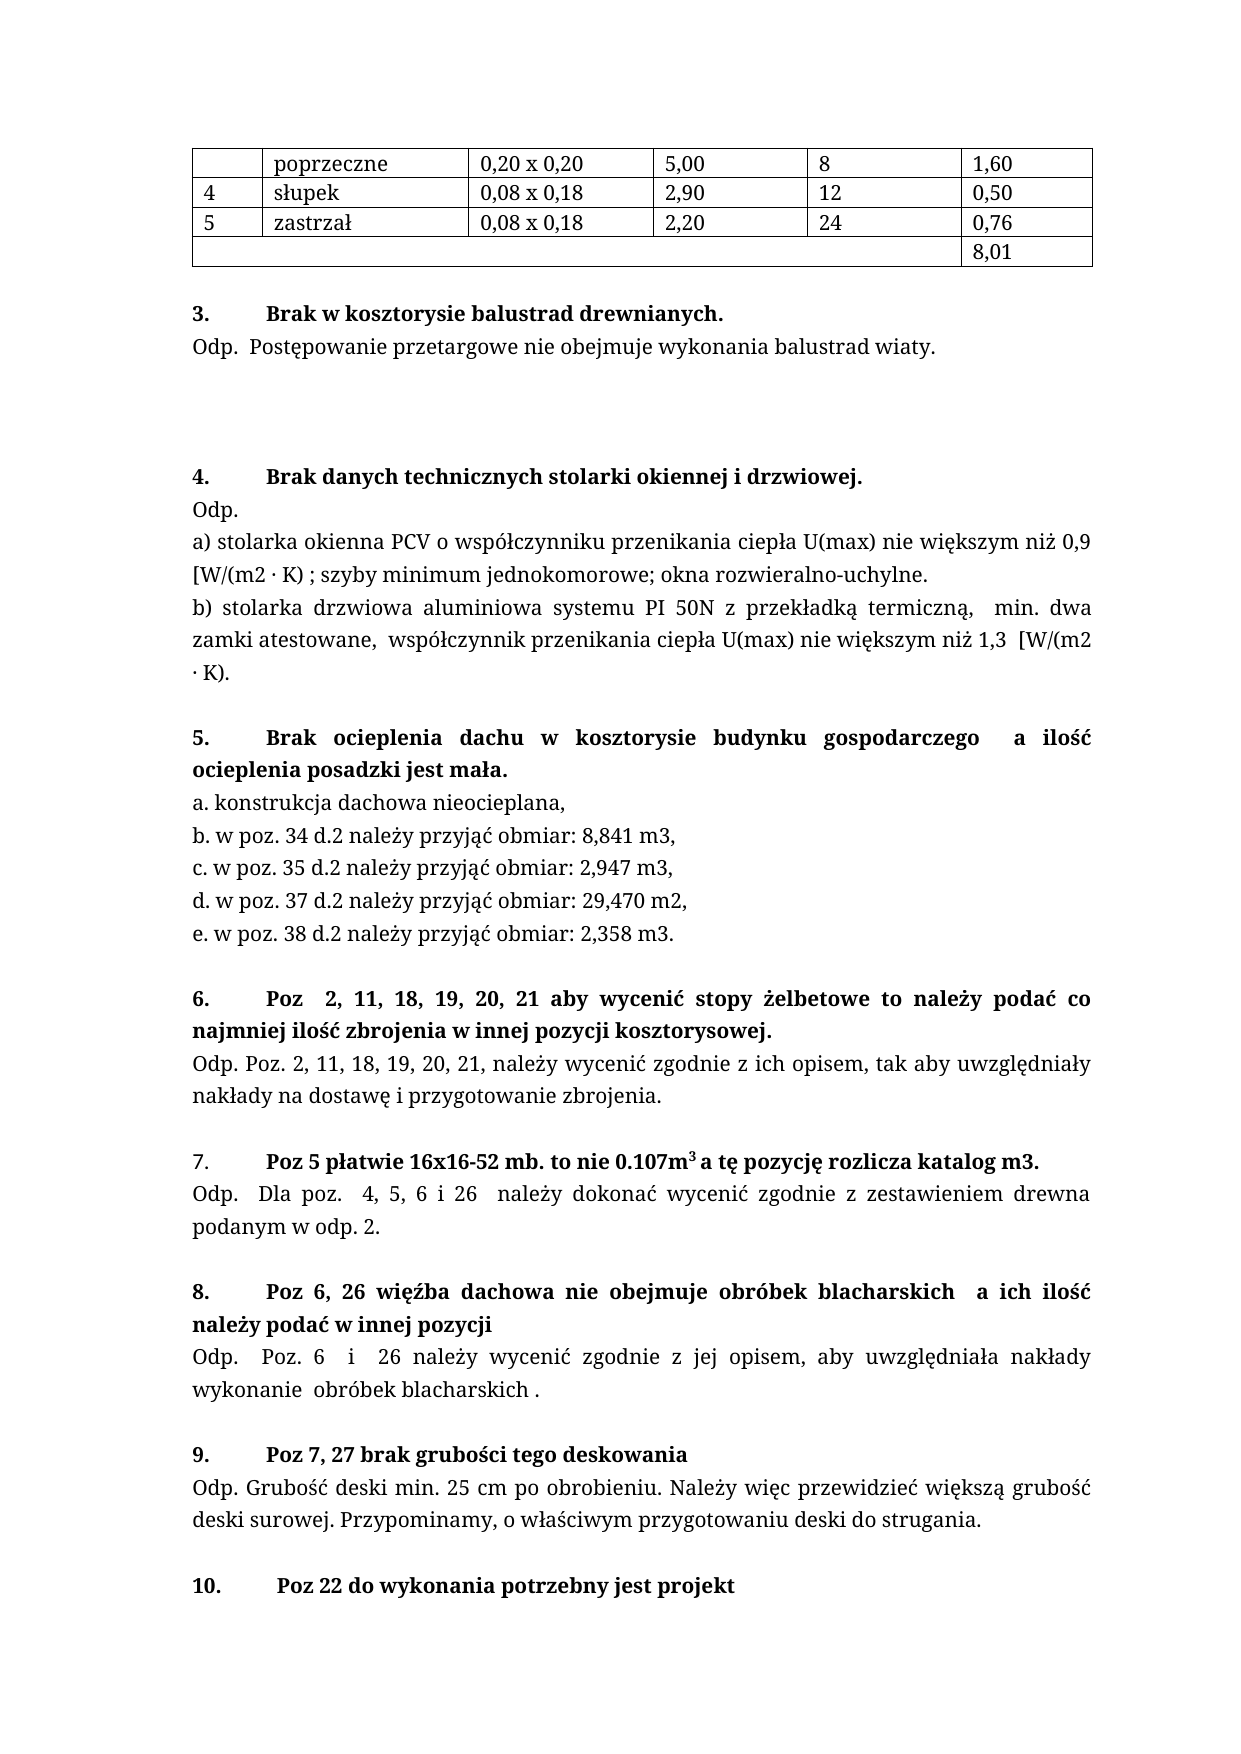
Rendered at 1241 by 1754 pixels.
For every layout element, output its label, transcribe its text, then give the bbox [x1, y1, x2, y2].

table_cell [193, 149, 262, 177]
text b. w poz. 34 d.2 należy przyjąć obmiar: 8,841 m3, [192, 821, 1093, 849]
text Odp. Dla poz. 4, 5, 6 i 26 należy dokonać wycenić zgodnie z zestawieniem drewna podanym w odp. 2. [192, 1179, 1093, 1241]
text Odp. Postępowanie przetargowe nie obejmuje wykonania balustrad wiaty. [192, 332, 1093, 360]
table_cell 5 [193, 208, 262, 236]
list Poz 7, 27 brak grubości tego deskowania [192, 1440, 1093, 1469]
table_cell [193, 237, 961, 266]
text c. w poz. 35 d.2 należy przyjąć obmiar: 2,947 m3, [192, 853, 1093, 882]
text b) stolarka drzwiowa aluminiowa systemu PI 50N z przekładką termiczną, min. dwa zamki atestowane, współczynnik przenikania ciepła U(max) nie większym niż 1,3 [W/(m2 · K). [192, 593, 1093, 686]
table_cell 0,76 [962, 208, 1092, 236]
text Odp. Poz. 6 i 26 należy wycenić zgodnie z jej opisem, aby uwzględniała nakłady wykonanie obróbek blacharskich . [192, 1342, 1093, 1403]
table_cell 24 [808, 208, 961, 236]
list Poz 2, 11, 18, 19, 20, 21 aby wycenić stopy żelbetowe to należy podać co najmniej ilość zbrojenia w innej pozycji kosztorysowej. [192, 984, 1093, 1045]
list Brak danych technicznych stolarki okiennej i drzwiowej. [192, 462, 1093, 491]
table_cell 1,60 [962, 149, 1092, 177]
table_cell 0,20 x 0,20 [469, 149, 653, 177]
list Poz 22 do wykonania potrzebny jest projekt [192, 1571, 1093, 1599]
table_cell zastrzał [263, 208, 468, 236]
table_cell 8,01 [962, 237, 1092, 266]
table_cell 0,08 x 0,18 [469, 208, 653, 236]
table_cell słupek [263, 178, 468, 207]
table_cell 0,50 [962, 178, 1092, 207]
text Odp. Poz. 2, 11, 18, 19, 20, 21, należy wycenić zgodnie z ich opisem, tak aby uwzględniały nakłady na dostawę i przygotowanie zbrojenia. [192, 1049, 1093, 1110]
table_cell 8 [808, 149, 961, 177]
text a) stolarka okienna PCV o współczynniku przenikania ciepła U(max) nie większym niż 0,9 [W/(m2 · K) ; szyby minimum jednokomorowe; okna rozwieralno-uchylne. [192, 527, 1093, 588]
list Poz 5 płatwie 16x16-52 mb. to nie 0.107m3 a tę pozycję rozlicza katalog m3. [192, 1147, 1137, 1175]
table_cell 2,20 [654, 208, 807, 236]
list Brak ocieplenia dachu w kosztorysie budynku gospodarczego a ilość ocieplenia posadzki jest mała. [192, 723, 1093, 784]
table_cell 12 [808, 178, 961, 207]
text a. konstrukcja dachowa nieocieplana, [192, 788, 1093, 817]
list Poz 6, 26 więźba dachowa nie obejmuje obróbek blacharskich a ich ilość należy podać w innej pozycji [192, 1277, 1093, 1338]
text d. w poz. 37 d.2 należy przyjąć obmiar: 29,470 m2, [192, 886, 1093, 914]
table_cell 2,90 [654, 178, 807, 207]
table_cell 5,00 [654, 149, 807, 177]
text e. w poz. 38 d.2 należy przyjąć obmiar: 2,358 m3. [192, 919, 1093, 947]
text Odp. Grubość deski min. 25 cm po obrobieniu. Należy więc przewidzieć większą grubość deski surowej. Przypominamy, o właściwym przygotowaniu deski do strugania. [192, 1473, 1093, 1534]
table_cell poprzeczne [263, 149, 468, 177]
text Odp. [192, 495, 1093, 523]
list Brak w kosztorysie balustrad drewnianych. [192, 299, 1093, 328]
table_cell 4 [193, 178, 262, 207]
table_cell 0,08 x 0,18 [469, 178, 653, 207]
